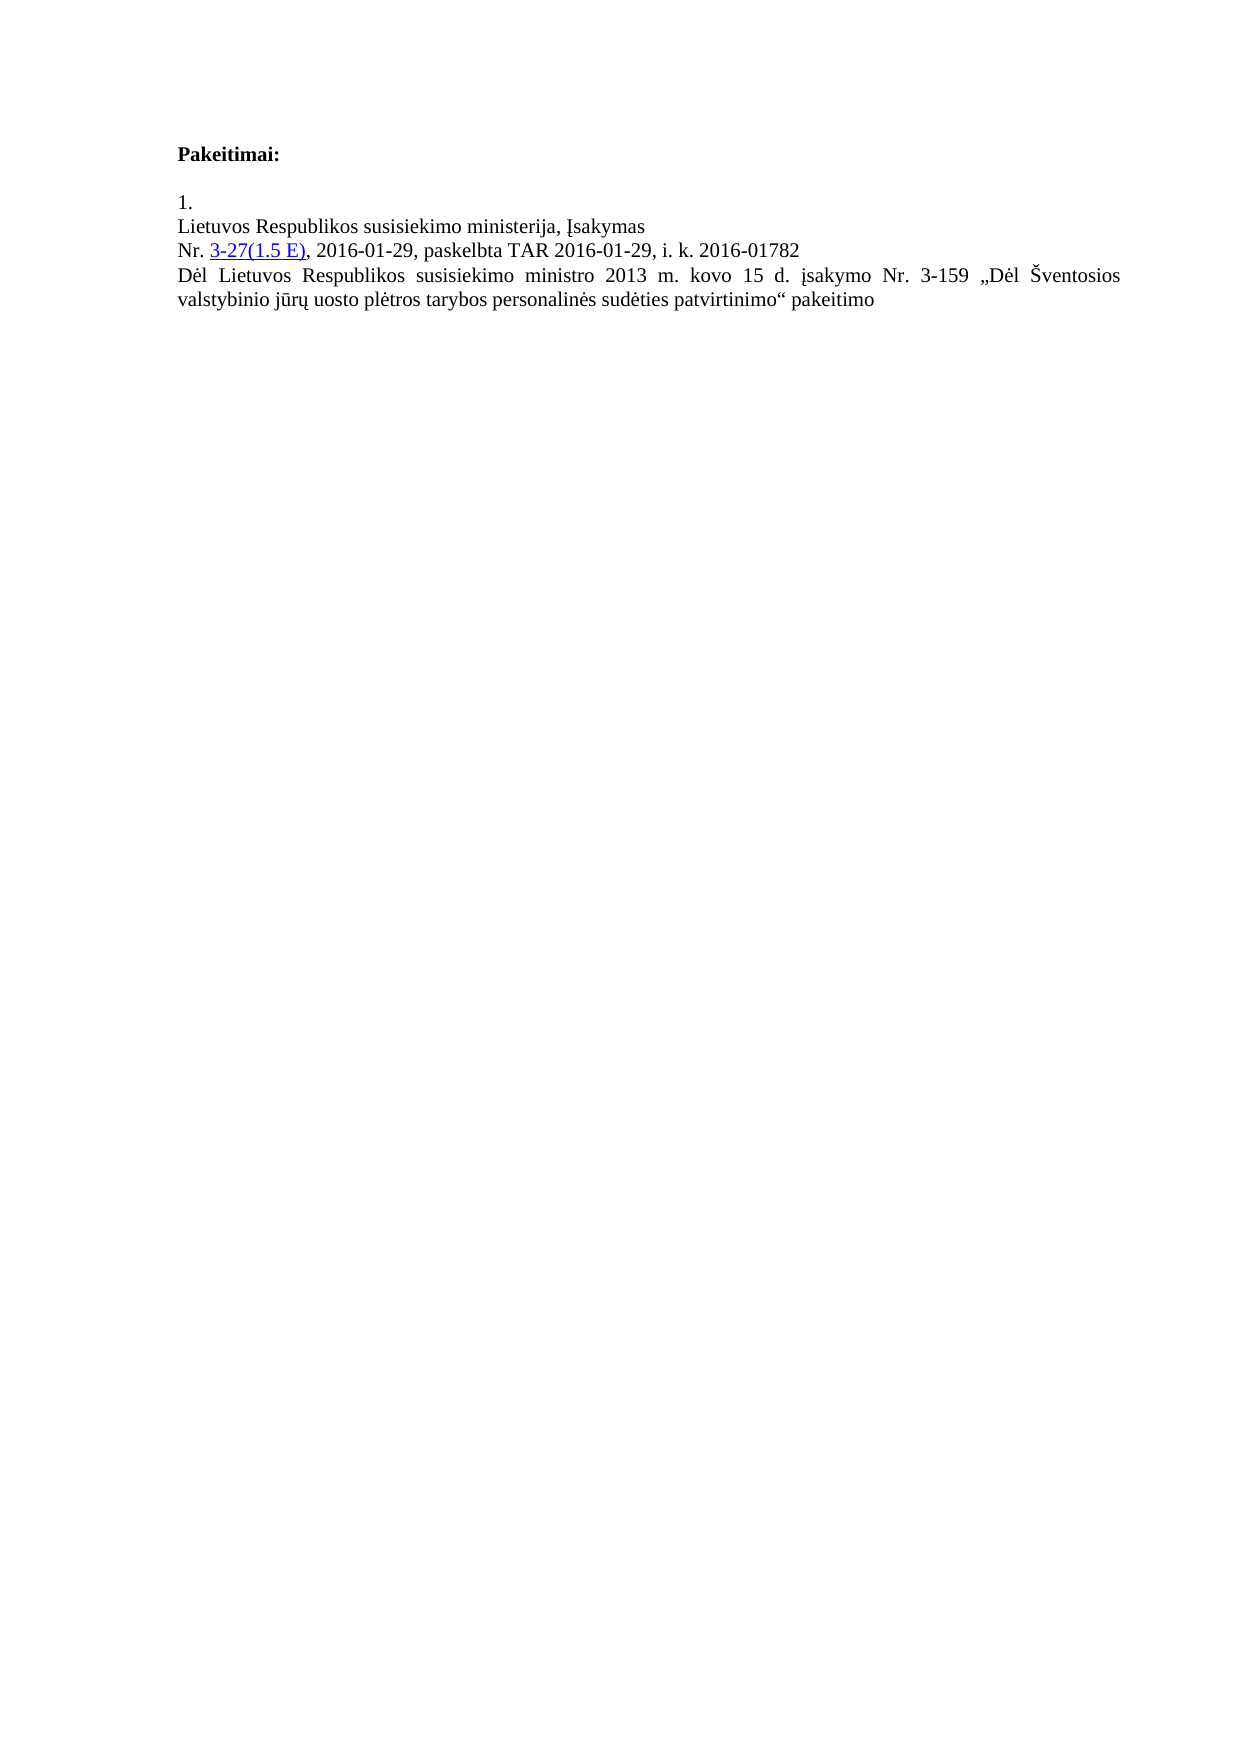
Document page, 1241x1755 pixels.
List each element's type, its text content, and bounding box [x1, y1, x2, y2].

text Nr. 3-27(1.5 E), 2016-01-29, paskelbta TAR 2016-01-29, i. k. 2016-01782 [177, 238, 1122, 262]
text Pakeitimai: [177, 142, 1122, 166]
text Dėl Lietuvos Respublikos susisiekimo ministro 2013 m. kovo 15 d. įsakymo Nr. 3-159 „Dėl Šventosios valstybinio jūrų uosto plėtros tarybos personalinės sudėties patvirtinimo“ pakeitimo [177, 262, 1122, 311]
text 1. [177, 190, 1122, 214]
text Lietuvos Respublikos susisiekimo ministerija, Įsakymas [177, 214, 1122, 238]
